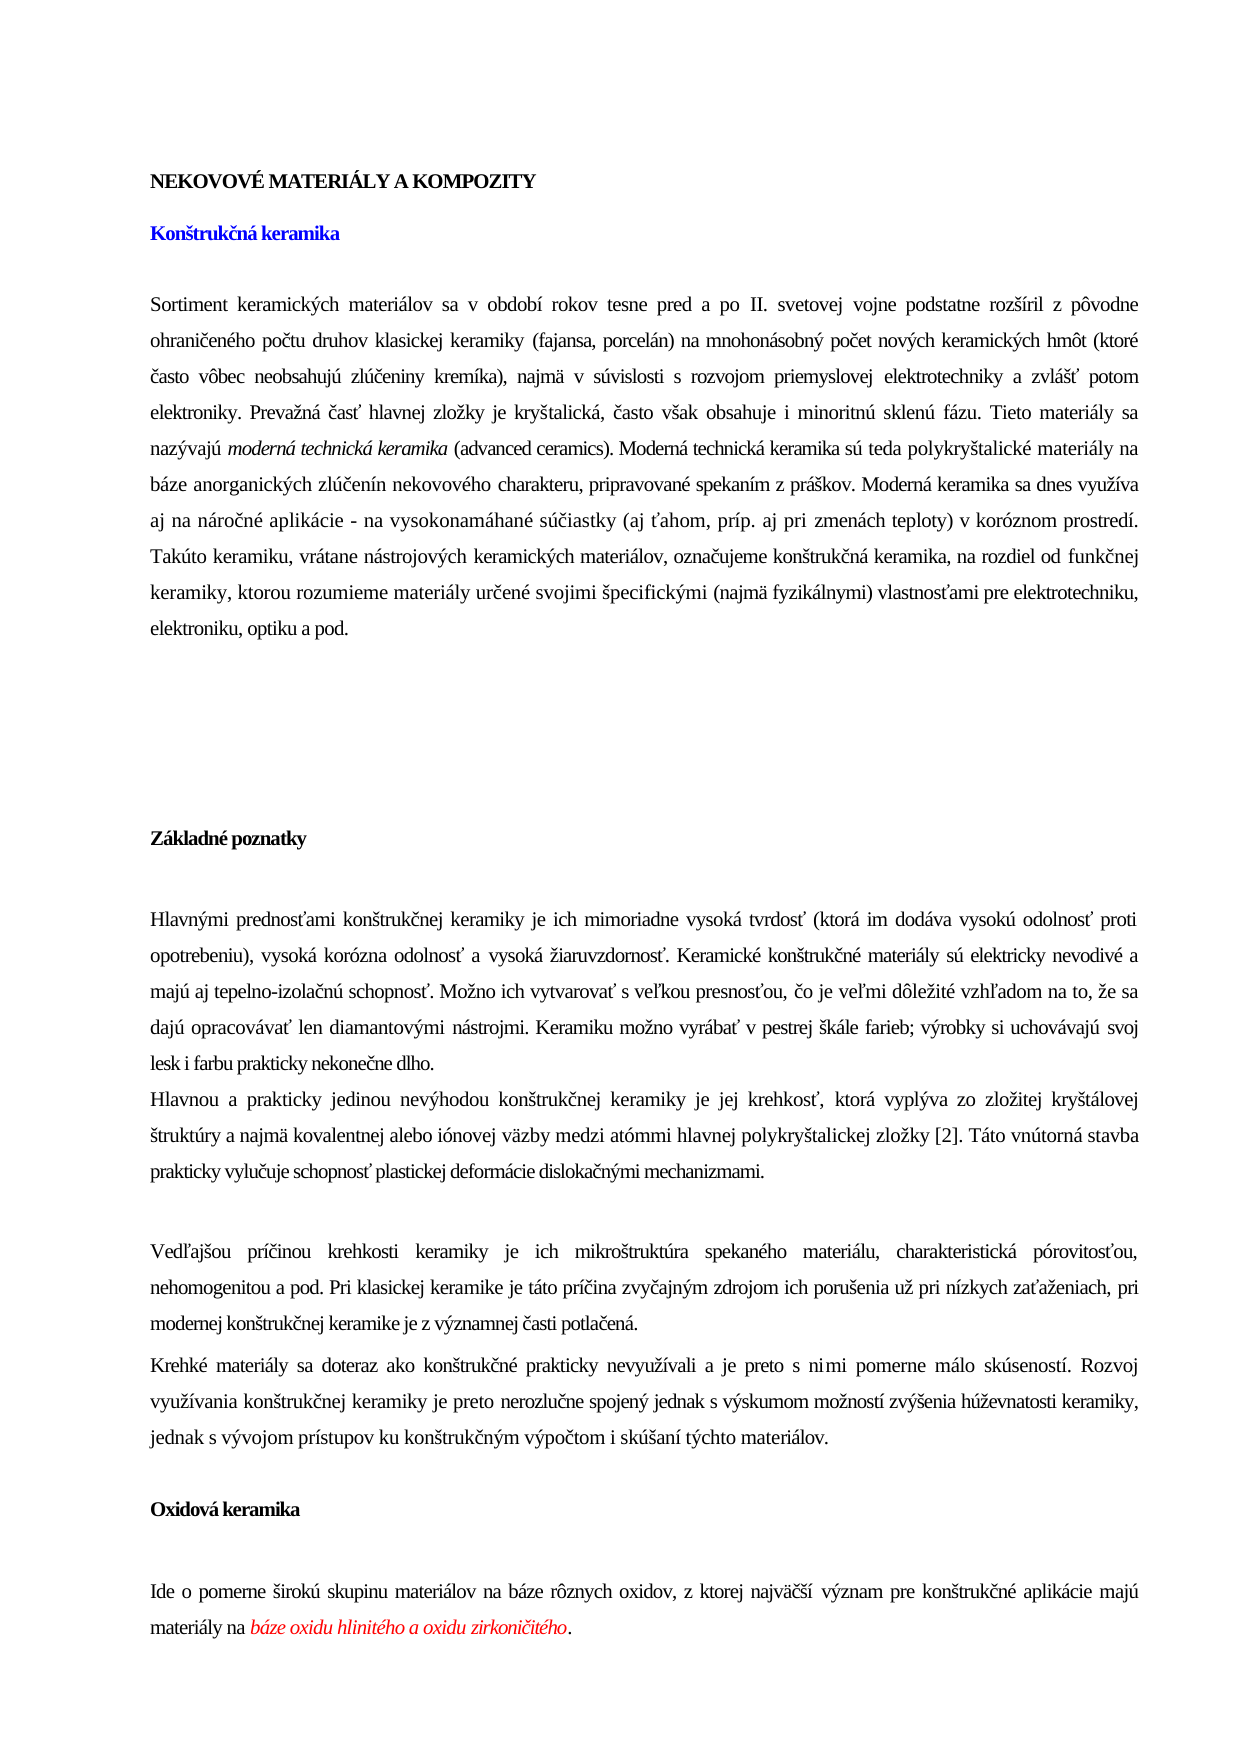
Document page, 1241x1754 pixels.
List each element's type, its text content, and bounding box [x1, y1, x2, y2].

text NEKOVOVÉ MATERIÁLY A KOMPOZITY [150, 169, 1139, 193]
text Sortiment keramických materiálov sa v období rokov tesne pred a po II. svetovej vojne podstatne rozšíril z pôvodne ohraničeného počtu druhov klasickej keramiky (fajansa, porcelán) na mnohonásobný počet nových keramických hmôt (ktoré často vôbec neobsahujú zlúčeniny kremíka), najmä v súvislosti s rozvojom priemyslovej elektrotechniky a zvlášť potom elektroniky. Prevažná časť hlavnej zložky je kryš­talická, často však obsahuje i minoritnú sklenú fázu. Tieto materiály sa nazývajú moderná technická keramika (advanced ceramics). Moderná technická keramika sú teda polykryštalické materiály na báze anorganických zlúčenín nekovového charakteru, pripravované spekaním z práškov. Moderná keramika sa dnes využíva aj na náročné aplikácie - na vysokonamáhané súčiastky (aj ťahom, príp. aj pri zmenách teploty) v koróznom prostredí. Takúto keramiku, vrátane nástrojových keramických materiálov, označujeme konštrukčná keramika, na rozdiel od funkčnej keramiky, ktorou rozumieme materiály určené svojimi špecifickými (najmä fyzikálnymi) vlastnosťami pre elektrotechniku, elektroniku, optiku a pod. [150, 292, 1139, 640]
text Vedľajšou príčinou krehkosti keramiky je ich mikroštruktúra spekaného materiálu, charakteristická pórovitosťou, nehomogenitou a pod. Pri klasickej kera­mike je táto príčina zvyčajným zdrojom ich porušenia už pri nízkych zaťaženiach, pri modernej konštrukčnej keramike je z významnej časti potlačená. [150, 1239, 1139, 1335]
text Hlavnou a prakticky jedinou nevýhodou konštrukčnej keramiky je jej krehkosť, ktorá vyplýva zo zložitej kryštálovej štruktúry a najmä kovalentnej alebo iónovej väzby medzi atómmi hlavnej polykryštalickej zložky [2]. Táto vnútorná stavba prakticky vylučuje schopnosť plastickej deformácie dislokačnými mechanizmami. [150, 1087, 1139, 1183]
text Oxidová keramika [150, 1497, 1139, 1521]
text Základné poznatky [150, 826, 1139, 850]
text Hlavnými prednosťami konštrukčnej keramiky je ich mimoriadne vysoká tvrdosť (ktorá im dodáva vysokú odolnosť proti opotrebeniu), vysoká korózna odolnosť a vysoká žiaruvzdornosť. Keramické konštrukčné materiály sú elektricky nevodivé a majú aj tepelno-izolačnú schopnosť. Možno ich vytvarovať s veľkou presnosťou, čo je veľmi dôležité vzhľadom na to, že sa dajú opracovávať len diamantovými nástrojmi. Keramiku možno vyrábať v pestrej škále farieb; výrobky si uchovávajú svoj lesk i farbu prakticky nekonečne dlho. [150, 907, 1139, 1075]
text Konštrukčná keramika [150, 221, 1139, 244]
text Ide o pomerne širokú skupinu materiálov na báze rôznych oxidov, z ktorej najväčší význam pre konštrukčné aplikácie majú materiály na báze oxidu hlinitého a oxidu zirkoničitého. [150, 1579, 1139, 1639]
text Krehké materiály sa doteraz ako konštrukčné prakticky nevyužívali a je preto s ni­mi pomerne málo skúseností. Rozvoj využívania konštrukčnej keramiky je preto nerozlučne spojený jednak s výskumom možností zvýšenia húževnatosti keramiky, jednak s vývojom prístupov ku konštrukčným výpočtom i skúšaní týchto mate­riálov. [150, 1353, 1139, 1449]
